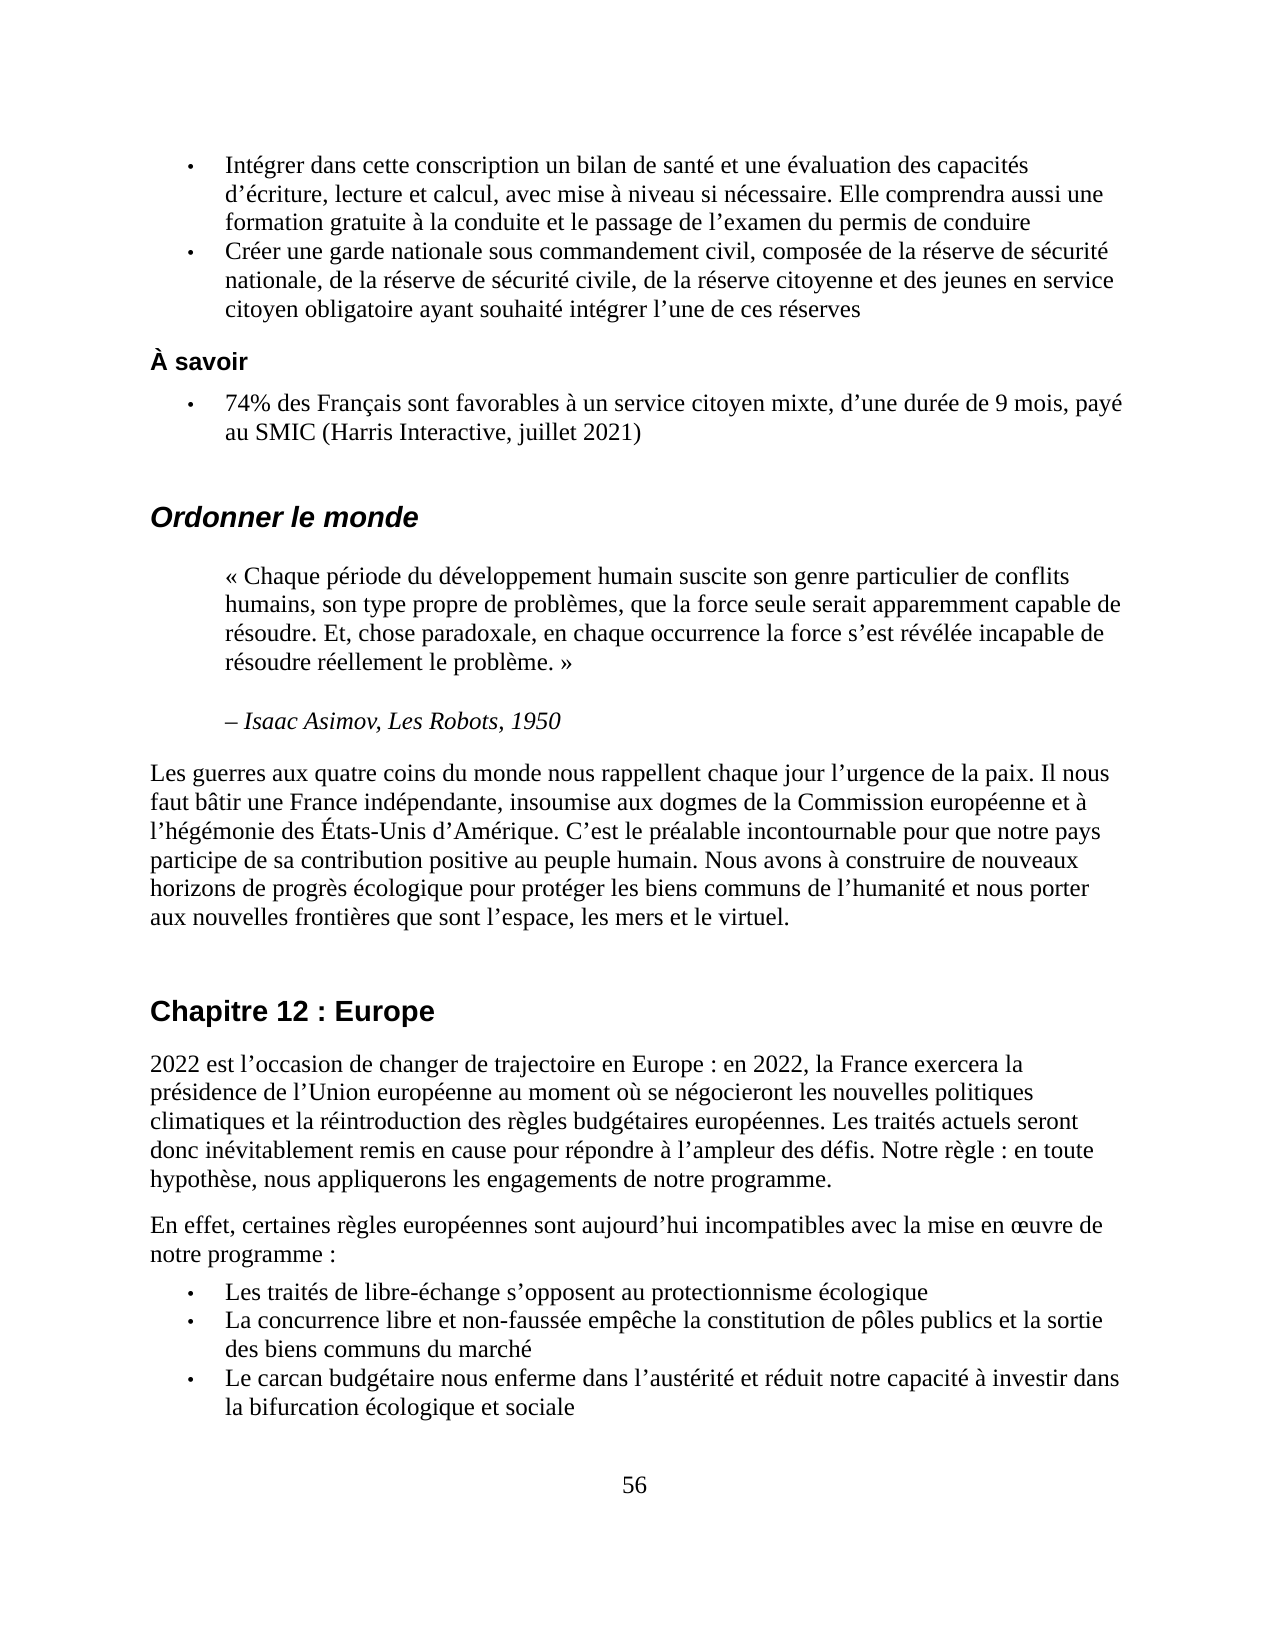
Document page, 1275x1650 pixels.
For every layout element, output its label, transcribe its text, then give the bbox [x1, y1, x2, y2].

subtitle Chapitre 12 : Europe [150, 994, 1125, 1027]
list Intégrer dans cette conscription un bilan de santé et une évaluation des capacités d’écriture, lecture et calcul, avec mise à niveau si nécessaire. Elle comprendra aussi une formation gratuite à la conduite et le passage de l’examen du permis de conduire [187, 150, 1125, 236]
list La concurrence libre et non-faussée empêche la constitution de pôles publics et la sortie des biens communs du marché [187, 1306, 1125, 1363]
list Les traités de libre-échange s’opposent au protectionnisme écologique [187, 1277, 1125, 1306]
list Créer une garde nationale sous commandement civil, composée de la réserve de sécurité nationale, de la réserve de sécurité civile, de la réserve citoyenne et des jeunes en service citoyen obligatoire ayant souhaité intégrer l’une de ces réserves [187, 236, 1125, 322]
list 74% des Français sont favorables à un service citoyen mixte, d’une durée de 9 mois, payé au SMIC (Harris Interactive, juillet 2021) [187, 388, 1125, 446]
text Les guerres aux quatre coins du monde nous rappellent chaque jour l’urgence de la paix. Il nous faut bâtir une France indépendante, insoumise aux dogmes de la Commission européenne et à l’hégémonie des États-Unis d’Amérique. C’est le préalable incontournable pour que notre pays participe de sa contribution positive au peuple humain. Nous avons à construire de nouveaux horizons de progrès écologique pour protéger les biens communs de l’humanité et nous porter aux nouvelles frontières que sont l’espace, les mers et le virtuel. [150, 758, 1125, 931]
text « Chaque période du développement humain suscite son genre particulier de conflits humains, son type propre de problèmes, que la force seule serait apparemment capable de résoudre. Et, chose paradoxale, en chaque occurrence la force s’est révélée incapable de résoudre réellement le problème. » [225, 561, 1125, 676]
list Le carcan budgétaire nous enferme dans l’austérité et réduit notre capacité à investir dans la bifurcation écologique et sociale [187, 1363, 1125, 1421]
subtitle Ordonner le monde [150, 500, 1125, 533]
text – Isaac Asimov, Les Robots, 1950 [225, 706, 1125, 734]
text En effet, certaines règles européennes sont aujourd’hui incompatibles avec la mise en œuvre de notre programme : [150, 1210, 1125, 1268]
subtitle À savoir [150, 347, 1125, 376]
text 2022 est l’occasion de changer de trajectoire en Europe : en 2022, la France exercera la présidence de l’Union européenne au moment où se négocieront les nouvelles politiques climatiques et la réintroduction des règles budgétaires européennes. Les traités actuels seront donc inévitablement remis en cause pour répondre à l’ampleur des défis. Notre règle : en toute hypothèse, nous appliquerons les engagements de notre programme. [150, 1049, 1125, 1192]
